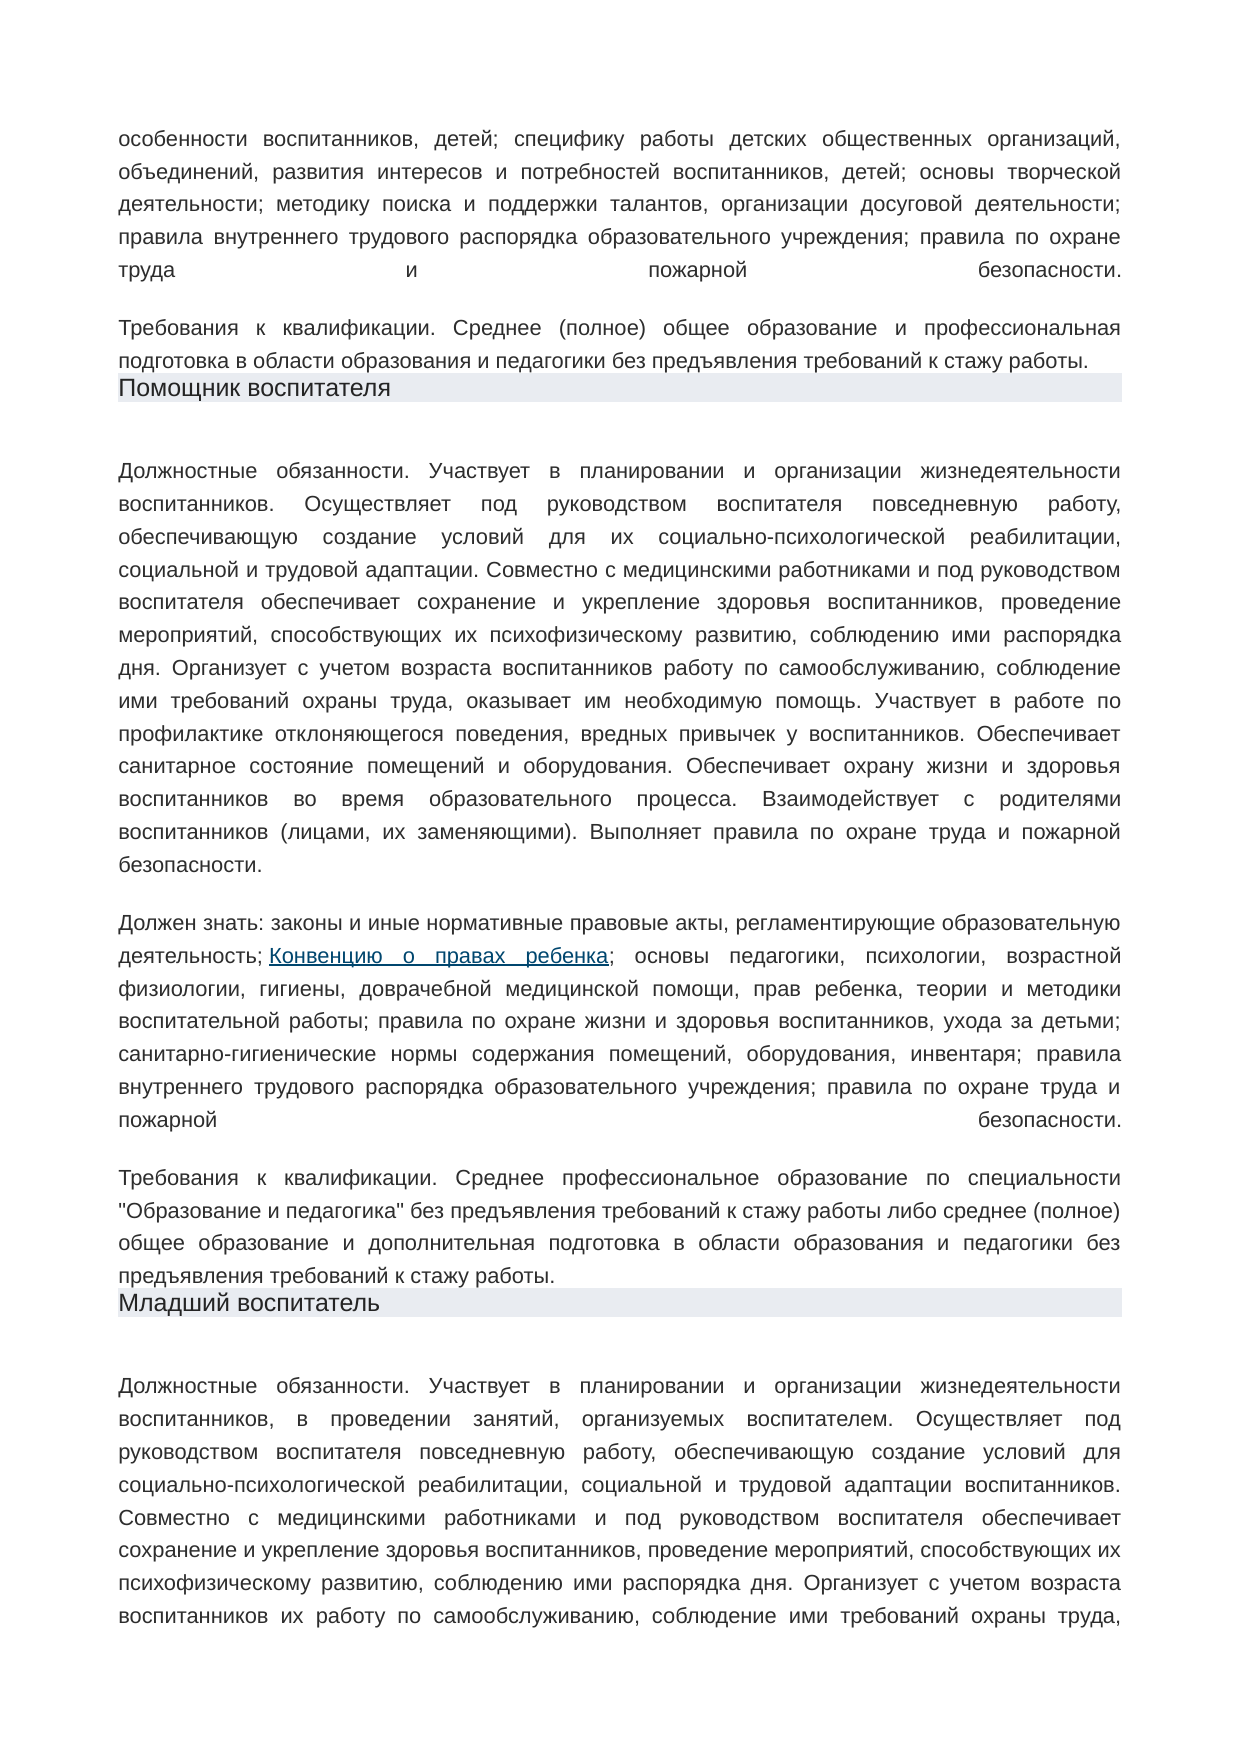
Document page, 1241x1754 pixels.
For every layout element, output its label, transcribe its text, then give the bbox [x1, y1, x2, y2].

text Должностные обязанности. Участвует в планировании и организации жизнедеятельности воспитанников. Осуществляет под руководством воспитателя повседневную работу, обеспечивающую создание условий для их социально-психологической реабилитации, социальной и трудовой адаптации. Совместно с медицинскими работниками и под руководством воспитателя обеспечивает сохранение и укрепление здоровья воспитанников, проведение мероприятий, способствующих их психофизическому развитию, соблюдению ими распорядка дня. Организует с учетом возраста воспитанников работу по самообслуживанию, соблюдение ими требований охраны труда, оказывает им необходимую помощь. Участвует в работе по профилактике отклоняющегося поведения, вредных привычек у воспитанников. Обеспечивает санитарное состояние помещений и оборудования. Обеспечивает охрану жизни и здоровья воспитанников во время образовательного процесса. Взаимодействует с родителями воспитанников (лицами, их заменяющими). Выполняет правила по охране труда и пожарной безопасности. Должен знать: законы и иные нормативные правовые акты, регламентирующие образовательную деятельность; Конвенцию о правах ребенка; основы педагогики, психологии, возрастной физиологии, гигиены, доврачебной медицинской помощи, прав ребенка, теории и методики воспитательной работы; правила по охране жизни и здоровья воспитанников, ухода за детьми; санитарно-гигиенические нормы содержания помещений, оборудования, инвентаря; правила внутреннего трудового распорядка образовательного учреждения; правила по охране труда и пожарной безопасности. Требования к квалификации. Среднее профессиональное образование по специальности "Образование и педагогика" без предъявления требований к стажу работы либо среднее (полное) общее образование и дополнительная подготовка в области образования и педагогики без предъявления требований к стажу работы. [118, 425, 1122, 1288]
text особенности воспитанников, детей; специфику работы детских общественных организаций, объединений, развития интересов и потребностей воспитанников, детей; основы творческой деятельности; методику поиска и поддержки талантов, организации досуговой деятельности; правила внутреннего трудового распорядка образовательного учреждения; правила по охране труда и пожарной безопасности. Требования к квалификации. Среднее (полное) общее образование и профессиональная подготовка в области образования и педагогики без предъявления требований к стажу работы. [118, 118, 1122, 373]
text Должностные обязанности. Участвует в планировании и организации жизнедеятельности воспитанников, в проведении занятий, организуемых воспитателем. Осуществляет под руководством воспитателя повседневную работу, обеспечивающую создание условий для социально-психологической реабилитации, социальной и трудовой адаптации воспитанников. Совместно с медицинскими работниками и под руководством воспитателя обеспечивает сохранение и укрепление здоровья воспитанников, проведение мероприятий, способствующих их психофизическому развитию, соблюдению ими распорядка дня. Организует с учетом возраста воспитанников их работу по самообслуживанию, соблюдение ими требований охраны труда, [118, 1341, 1122, 1628]
subtitle Помощник воспитателя [118, 373, 1122, 402]
subtitle Младший воспитатель [118, 1288, 1122, 1317]
